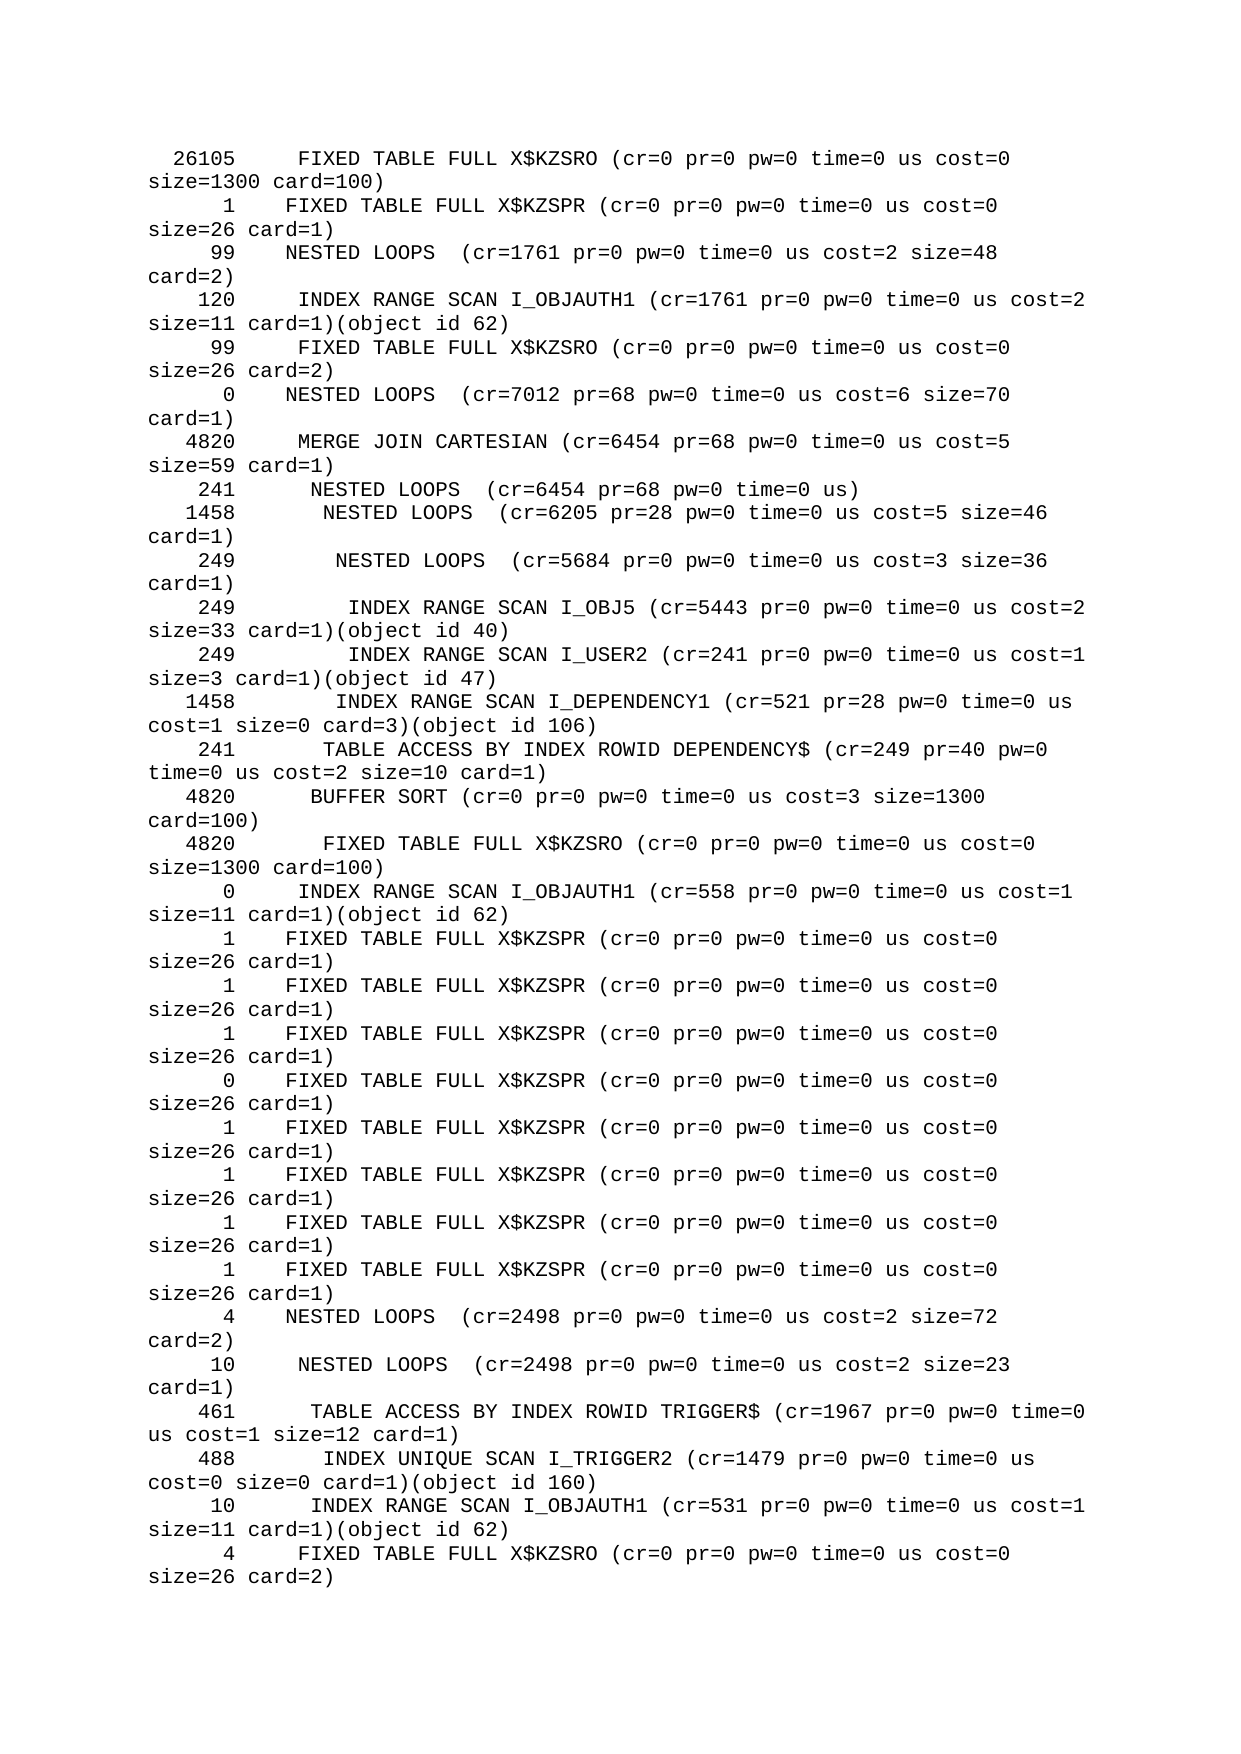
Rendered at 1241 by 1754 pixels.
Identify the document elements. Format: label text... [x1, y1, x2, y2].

text 10 INDEX RANGE SCAN I_OBJAUTH1 (cr=531 pr=0 pw=0 time=0 us cost=1 size=11 card=1)(object id 62) [148, 1495, 1093, 1543]
text 99 FIXED TABLE FULL X$KZSRO (cr=0 pr=0 pw=0 time=0 us cost=0 size=26 card=2) [148, 337, 1093, 384]
text 241 NESTED LOOPS (cr=6454 pr=68 pw=0 time=0 us) [148, 479, 1093, 502]
text 4820 FIXED TABLE FULL X$KZSRO (cr=0 pr=0 pw=0 time=0 us cost=0 size=1300 card=100) [148, 833, 1093, 881]
text 4 NESTED LOOPS (cr=2498 pr=0 pw=0 time=0 us cost=2 size=72 card=2) [148, 1306, 1093, 1353]
text 1 FIXED TABLE FULL X$KZSPR (cr=0 pr=0 pw=0 time=0 us cost=0 size=26 card=1) [148, 1022, 1093, 1070]
text 1 FIXED TABLE FULL X$KZSPR (cr=0 pr=0 pw=0 time=0 us cost=0 size=26 card=1) [148, 928, 1093, 975]
text 0 NESTED LOOPS (cr=7012 pr=68 pw=0 time=0 us cost=6 size=70 card=1) [148, 384, 1093, 431]
text 1458 INDEX RANGE SCAN I_DEPENDENCY1 (cr=521 pr=28 pw=0 time=0 us cost=1 size=0 card=3)(object id 106) [148, 691, 1093, 739]
text 1 FIXED TABLE FULL X$KZSPR (cr=0 pr=0 pw=0 time=0 us cost=0 size=26 card=1) [148, 1164, 1093, 1212]
text 1 FIXED TABLE FULL X$KZSPR (cr=0 pr=0 pw=0 time=0 us cost=0 size=26 card=1) [148, 975, 1093, 1022]
text 0 INDEX RANGE SCAN I_OBJAUTH1 (cr=558 pr=0 pw=0 time=0 us cost=1 size=11 card=1)(object id 62) [148, 881, 1093, 928]
text 1 FIXED TABLE FULL X$KZSPR (cr=0 pr=0 pw=0 time=0 us cost=0 size=26 card=1) [148, 1212, 1093, 1259]
text 10 NESTED LOOPS (cr=2498 pr=0 pw=0 time=0 us cost=2 size=23 card=1) [148, 1353, 1093, 1401]
text 26105 FIXED TABLE FULL X$KZSRO (cr=0 pr=0 pw=0 time=0 us cost=0 size=1300 card=100) [148, 148, 1093, 195]
text 249 INDEX RANGE SCAN I_USER2 (cr=241 pr=0 pw=0 time=0 us cost=1 size=3 card=1)(object id 47) [148, 644, 1093, 691]
text 1 FIXED TABLE FULL X$KZSPR (cr=0 pr=0 pw=0 time=0 us cost=0 size=26 card=1) [148, 1259, 1093, 1306]
text 120 INDEX RANGE SCAN I_OBJAUTH1 (cr=1761 pr=0 pw=0 time=0 us cost=2 size=11 card=1)(object id 62) [148, 289, 1093, 337]
text 249 INDEX RANGE SCAN I_OBJ5 (cr=5443 pr=0 pw=0 time=0 us cost=2 size=33 card=1)(object id 40) [148, 597, 1093, 644]
text 4820 MERGE JOIN CARTESIAN (cr=6454 pr=68 pw=0 time=0 us cost=5 size=59 card=1) [148, 431, 1093, 479]
text 461 TABLE ACCESS BY INDEX ROWID TRIGGER$ (cr=1967 pr=0 pw=0 time=0 us cost=1 size=12 card=1) [148, 1401, 1093, 1448]
text 1 FIXED TABLE FULL X$KZSPR (cr=0 pr=0 pw=0 time=0 us cost=0 size=26 card=1) [148, 195, 1093, 242]
text 4820 BUFFER SORT (cr=0 pr=0 pw=0 time=0 us cost=3 size=1300 card=100) [148, 786, 1093, 833]
text 4 FIXED TABLE FULL X$KZSRO (cr=0 pr=0 pw=0 time=0 us cost=0 size=26 card=2) [148, 1543, 1093, 1590]
text 1458 NESTED LOOPS (cr=6205 pr=28 pw=0 time=0 us cost=5 size=46 card=1) [148, 502, 1093, 549]
text 0 FIXED TABLE FULL X$KZSPR (cr=0 pr=0 pw=0 time=0 us cost=0 size=26 card=1) [148, 1070, 1093, 1117]
text 99 NESTED LOOPS (cr=1761 pr=0 pw=0 time=0 us cost=2 size=48 card=2) [148, 242, 1093, 289]
text 249 NESTED LOOPS (cr=5684 pr=0 pw=0 time=0 us cost=3 size=36 card=1) [148, 549, 1093, 597]
text 241 TABLE ACCESS BY INDEX ROWID DEPENDENCY$ (cr=249 pr=40 pw=0 time=0 us cost=2 size=10 card=1) [148, 739, 1093, 786]
text 488 INDEX UNIQUE SCAN I_TRIGGER2 (cr=1479 pr=0 pw=0 time=0 us cost=0 size=0 card=1)(object id 160) [148, 1448, 1093, 1495]
text 1 FIXED TABLE FULL X$KZSPR (cr=0 pr=0 pw=0 time=0 us cost=0 size=26 card=1) [148, 1117, 1093, 1164]
